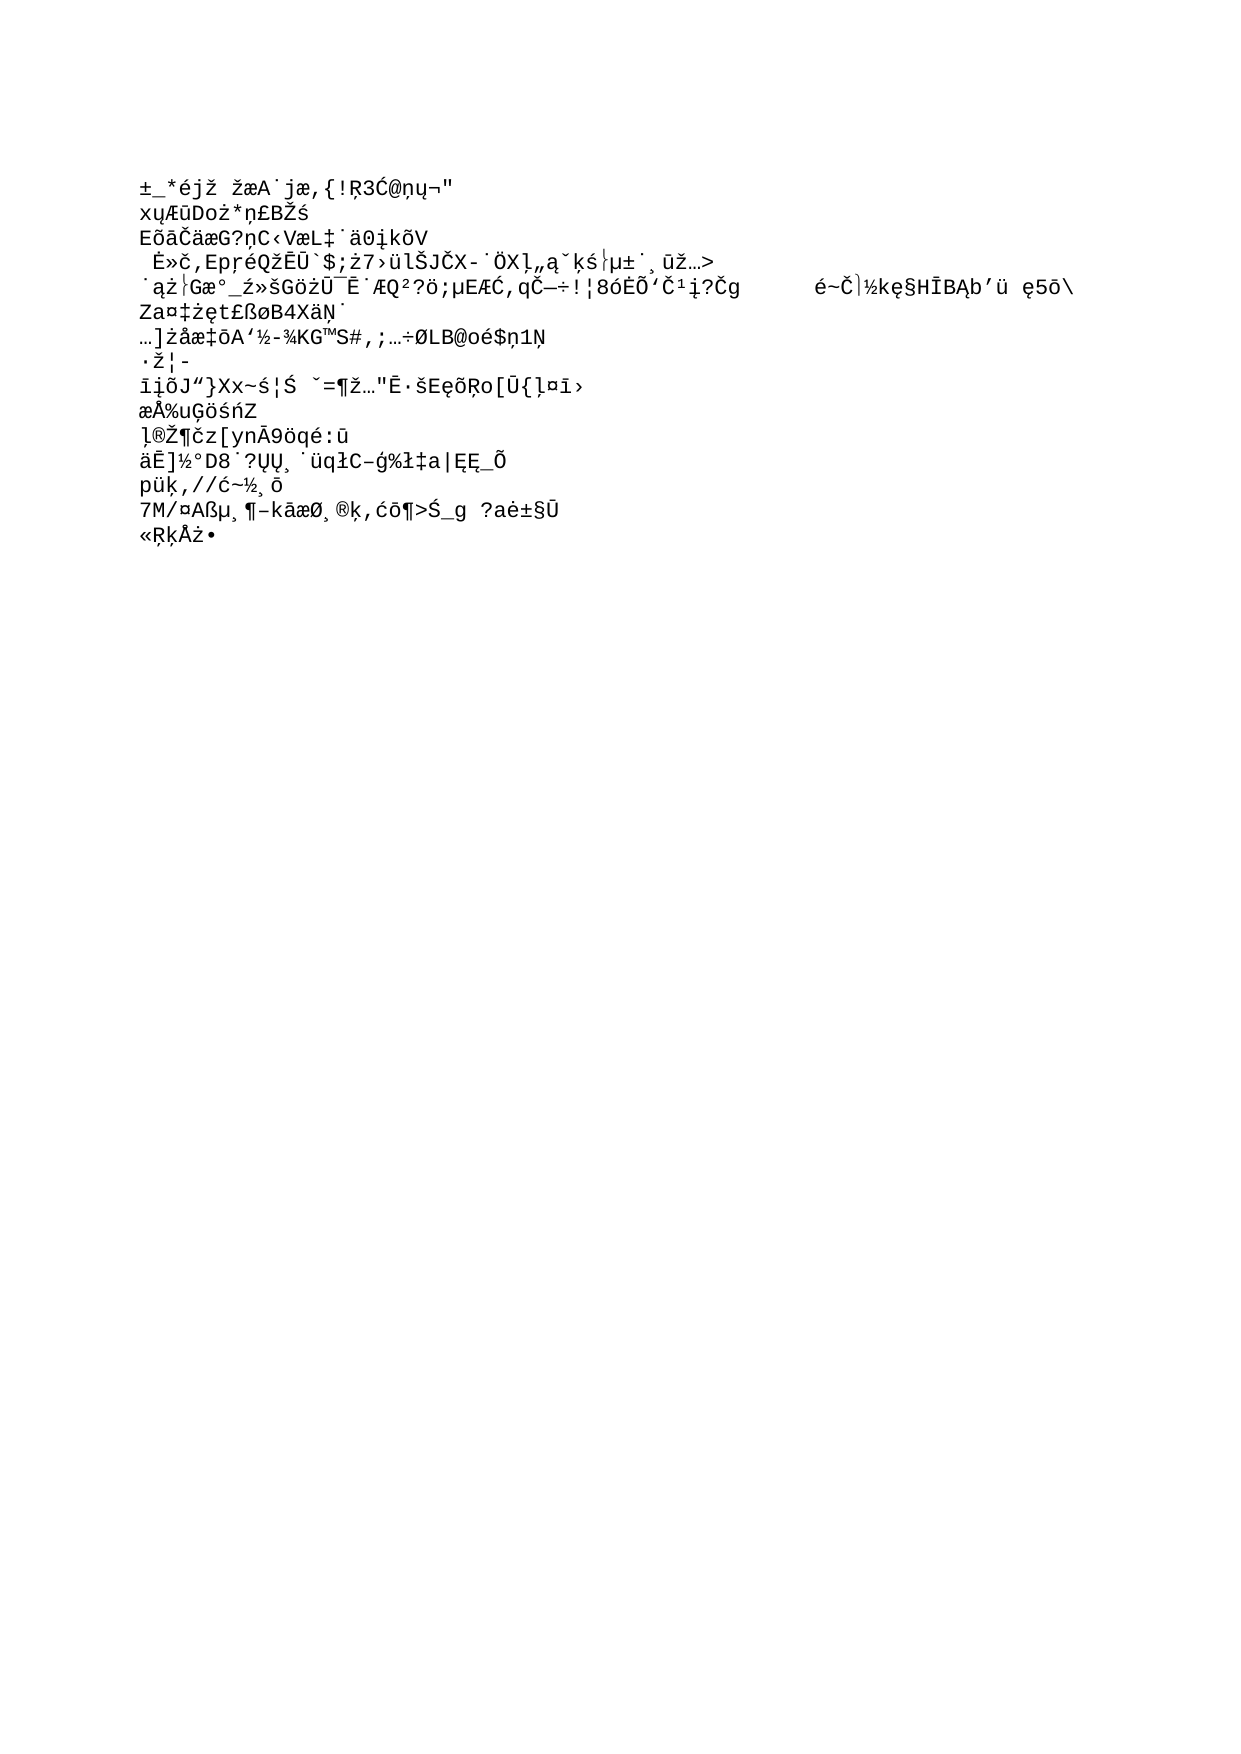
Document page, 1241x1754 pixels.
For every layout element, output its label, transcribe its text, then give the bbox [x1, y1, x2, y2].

text Ė»č‚EpŗéQžĒŪ`$;ż7›ülŠJČX-˙ÖXļ„ąˇķśµ±˙¸ūž…> [139, 252, 1101, 276]
text Za¤‡żęt£ßøB4XäŅ˙ [139, 301, 1101, 326]
text ˙ążGæ°_ź»šG­öżŪ¯Ē˙ÆQ²?ö;µEÆĆ,qČ—÷!¦8óĖÕ‘Č¹į?Čg é~Č½kę§HĪBĄb’ü ę­5ō\ [139, 276, 1101, 301]
text ļ®Ž¶čz[ynĀ9öqé:ū [139, 425, 1101, 450]
text ±_*éjž žæA˙jæ,{!Ŗ3Ć@ņų¬" xųÆūDoż*ņ£BŽś [139, 177, 1101, 227]
text EõāČäæG?ņC‹VæL‡˙ä0įkõV [139, 227, 1101, 252]
text …]żåæ‡ōA‘½-¾KG™S#‚;…÷ØLB@oé$ņ1Ņ ·ž¦- īįõJ“}Xx~ś¦Ś ˇ=¶ž…"Ē·šEęõŖo[Ū{ļ¤ī› æÅ%uĢö­śńZ [139, 326, 1101, 425]
text äĒ]½°D8˙?ŲŲ¸˙üqłC–ģ%ł‡a|ĘĘ_Õ püķ‚//ć~½¸ō 7M/¤Aßµ¸¶–kāæØ¸®ķ,ćō¶>Ś_g ?aė±§Ū «ŖķÅż•­ [139, 450, 1101, 549]
